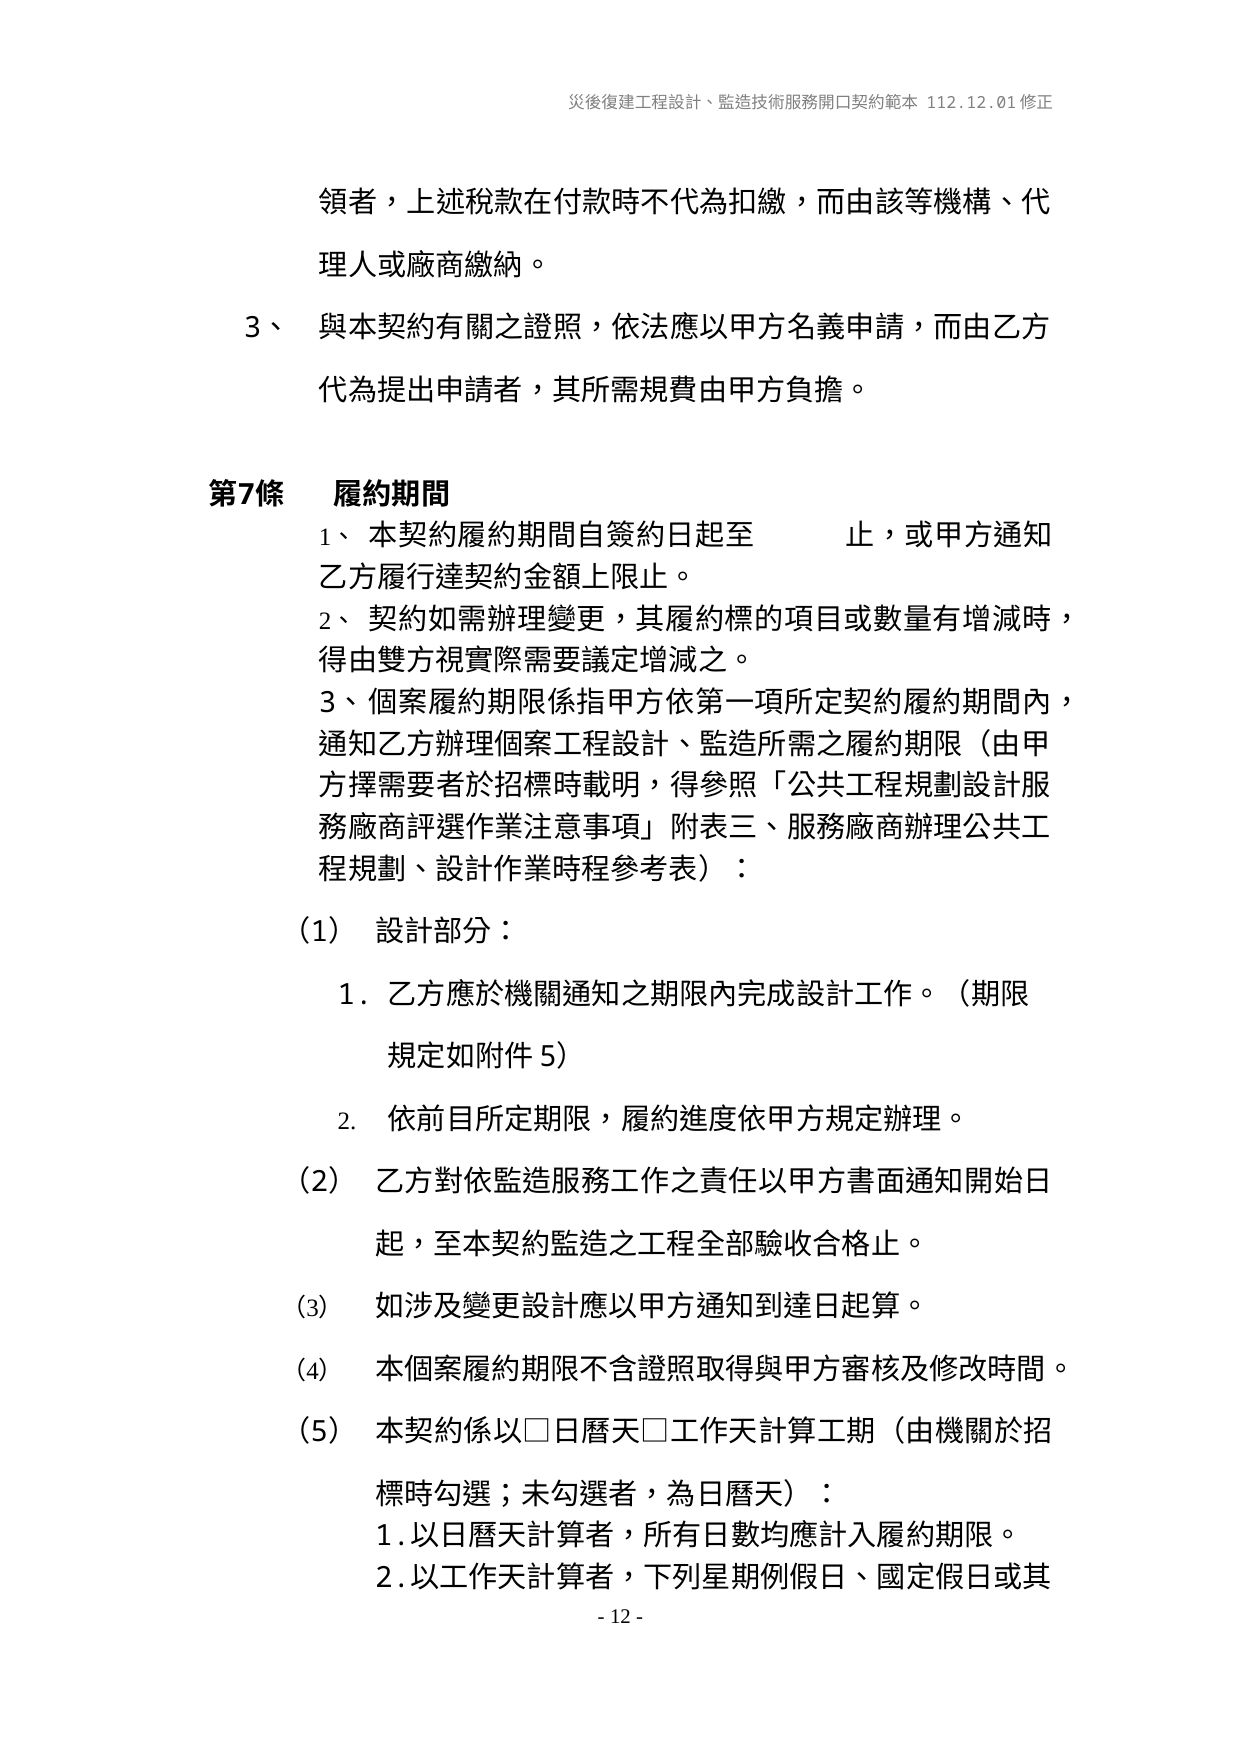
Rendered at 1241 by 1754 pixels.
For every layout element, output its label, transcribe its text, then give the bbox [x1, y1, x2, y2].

list 乙方對依監造服務工作之責任以甲方書面通知開始日起，至本契約監造之工程全部驗收合格止。 [281, 1137, 1053, 1262]
list 設計部分： [281, 887, 1053, 950]
list 本契約係以□日曆天□工作天計算工期（由機關於招標時勾選；未勾選者，為日曆天）： [281, 1387, 1053, 1512]
text 1.以日曆天計算者，所有日數均應計入履約期限。 [375, 1512, 1053, 1554]
list 履約期間 [208, 450, 1053, 512]
list 個案履約期限係指甲方依第一項所定契約履約期間內，通知乙方辦理個案工程設計、監造所需之履約期限（由甲方擇需要者於招標時載明，得參照「公共工程規劃設計服務廠商評選作業注意事項」附表三、服務廠商辦理公共工程規劃、設計作業時程參考表）： [319, 679, 1053, 887]
text 2.以工作天計算者，下列星期例假日、國定假日或其 [375, 1554, 1053, 1596]
list 與本契約有關之證照，依法應以甲方名義申請，而由乙方代為提出申請者，其所需規費由甲方負擔。 [244, 283, 1053, 408]
list 如涉及變更設計應以甲方通知到達日起算。 [281, 1262, 1053, 1325]
list 領者，上述稅款在付款時不代為扣繳，而由該等機構、代理人或廠商繳納。 [244, 158, 1053, 283]
list 本個案履約期限不含證照取得與甲方審核及修改時間。 [281, 1325, 1053, 1387]
list 契約如需辦理變更，其履約標的項目或數量有增減時，得由雙方視實際需要議定增減之。 [319, 596, 1053, 679]
list 依前目所定期限，履約進度依甲方規定辦理。 [337, 1075, 1053, 1137]
list 乙方應於機關通知之期限內完成設計工作。（期限規定如附件5） [337, 950, 1053, 1075]
list 本契約履約期間自簽約日起至 止，或甲方通知乙方履行達契約金額上限止。 [319, 512, 1053, 596]
